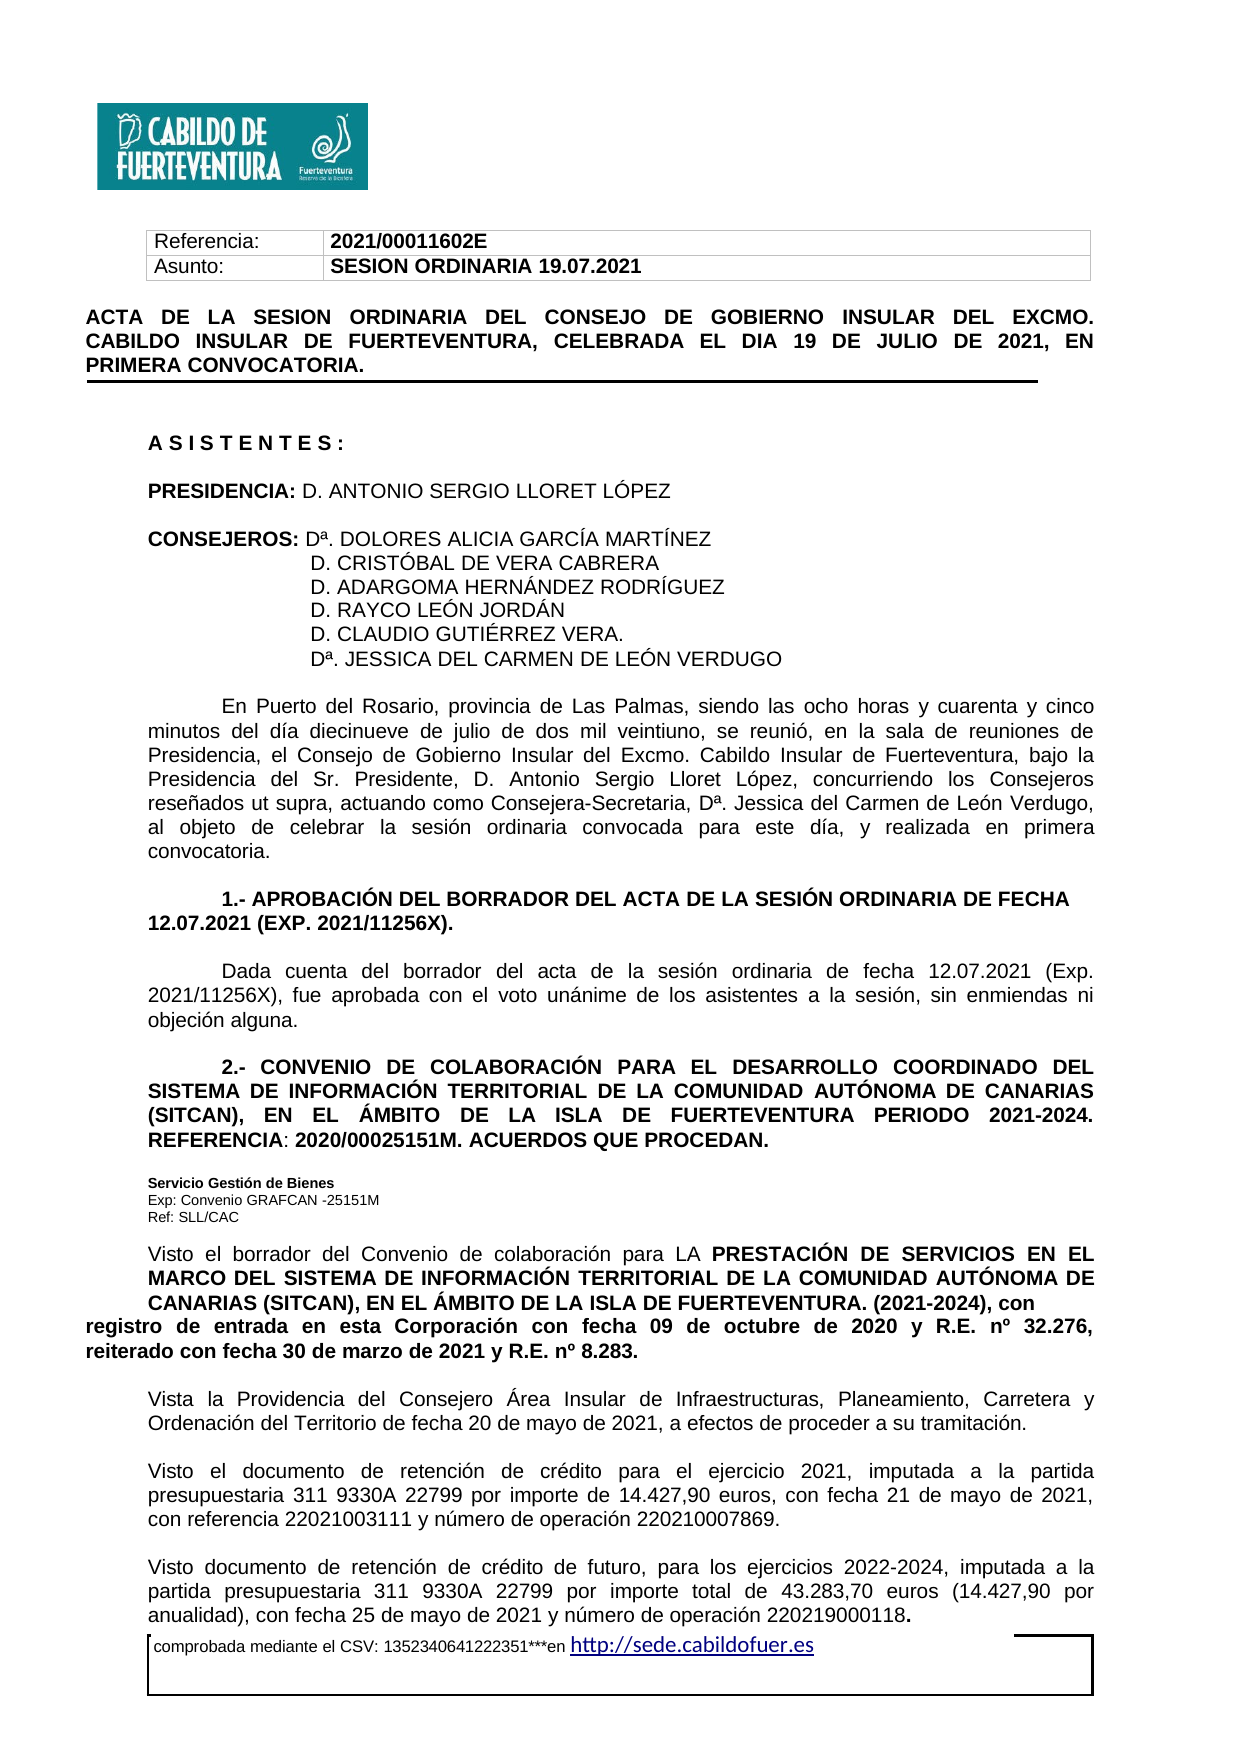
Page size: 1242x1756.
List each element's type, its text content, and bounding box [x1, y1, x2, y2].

table_cell SESION ORDINARIA 19.07.2021 [324, 256, 1090, 280]
text D. ADARGOMA HERNÁNDEZ RODRÍGUEZ [310, 575, 1108, 599]
text D. CLAUDIO GUTIÉRREZ VERA. [310, 622, 1108, 646]
text D. CRISTÓBAL DE VERA CABRERA [310, 551, 1108, 575]
table_header 2021/00011602E [324, 231, 1090, 255]
text Visto el documento de retención de crédito para el ejercicio 2021, imputada a la partida presupuestaria 311 9330A 22799 por importe de 14.427,90 euros, con fecha 21 de mayo de 2021, con referencia 22021003111 y número de operación 220210007869. [148, 1459, 1094, 1531]
text En Puerto del Rosario, provincia de Las Palmas, siendo las ocho horas y cuarenta y cinco minutos del día diecinueve de julio de dos mil veintiuno, se reunió, en la sala de reuniones de Presidencia, el Consejo de Gobierno Insular del Excmo. Cabildo Insular de Fuerteventura, bajo la Presidencia del Sr. Presidente, D. Antonio Sergio Lloret López, concurriendo los Consejeros reseñados ut supra, actuando como Consejera-Secretaria, Dª. Jessica del Carmen de León Verdugo, al objeto de celebrar la sesión ordinaria convocada para este día, y realizada en primera convocatoria. [148, 694, 1094, 863]
text 2.- CONVENIO DE COLABORACIÓN PARA EL DESARROLLO COORDINADO DEL SISTEMA DE INFORMACIÓN TERRITORIAL DE LA COMUNIDAD AUTÓNOMA DE CANARIAS (SITCAN), EN EL ÁMBITO DE LA ISLA DE FUERTEVENTURA PERIODO 2021-2024. REFERENCIA: 2020/00025151M. ACUERDOS QUE PROCEDAN. [148, 1055, 1094, 1151]
text Visto el borrador del Convenio de colaboración para LA PRESTACIÓN DE SERVICIOS EN EL MARCO DEL SISTEMA DE INFORMACIÓN TERRITORIAL DE LA COMUNIDAD AUTÓNOMA DE CANARIAS (SITCAN), EN EL ÁMBITO DE LA ISLA DE FUERTEVENTURA. (2021-2024), con [148, 1242, 1094, 1314]
text 12.07.2021 (EXP. 2021/11256X). [148, 911, 1108, 935]
text Servicio Gestión de Bienes [148, 1175, 1108, 1192]
text Vista la Providencia del Consejero Área Insular de Infraestructuras, Planeamiento, Carretera y Ordenación del Territorio de fecha 20 de mayo de 2021, a efectos de proceder a su tramitación. [148, 1387, 1094, 1435]
text 1.- APROBACIÓN DEL BORRADOR DEL ACTA DE LA SESIÓN ORDINARIA DE FECHA [221, 887, 1108, 911]
subtitle registro de entrada en esta Corporación con fecha 09 de octubre de 2020 y R.E. nº 32.276, reiterado con fecha 30 de marzo de 2021 y R.E. nº 8.283. [85, 1314, 1094, 1362]
text CONSEJEROS: Dª. DOLORES ALICIA GARCÍA MARTÍNEZ [148, 526, 1108, 550]
text A S I S T E N T E S : [148, 431, 1108, 455]
text Dada cuenta del borrador del acta de la sesión ordinaria de fecha 12.07.2021 (Exp. 2021/11256X), fue aprobada con el voto unánime de los asistentes a la sesión, sin enmiendas ni objeción alguna. [148, 959, 1094, 1031]
text D. RAYCO LEÓN JORDÁN [310, 599, 1108, 622]
text PRESIDENCIA: D. ANTONIO SERGIO LLORET LÓPEZ [148, 478, 1108, 502]
table_cell Asunto: [147, 256, 323, 280]
table_header Referencia: [147, 231, 323, 255]
text Dª. JESSICA DEL CARMEN DE LEÓN VERDUGO [310, 646, 1108, 670]
picture [97, 103, 368, 190]
text Exp: Convenio GRAFCAN -25151M Ref: SLL/CAC [148, 1192, 381, 1226]
subtitle ACTA DE LA SESION ORDINARIA DEL CONSEJO DE GOBIERNO INSULAR DEL EXCMO. CABILDO INSULAR DE FUERTEVENTURA, CELEBRADA EL DIA 19 DE JULIO DE 2021, EN PRIMERA CONVOCATORIA. [85, 304, 1095, 377]
text Visto documento de retención de crédito de futuro, para los ejercicios 2022-2024, imputada a la partida presupuestaria 311 9330A 22799 por importe total de 43.283,70 euros (14.427,90 por anualidad), con fecha 25 de mayo de 2021 y número de operación 220219000118. [148, 1555, 1094, 1627]
